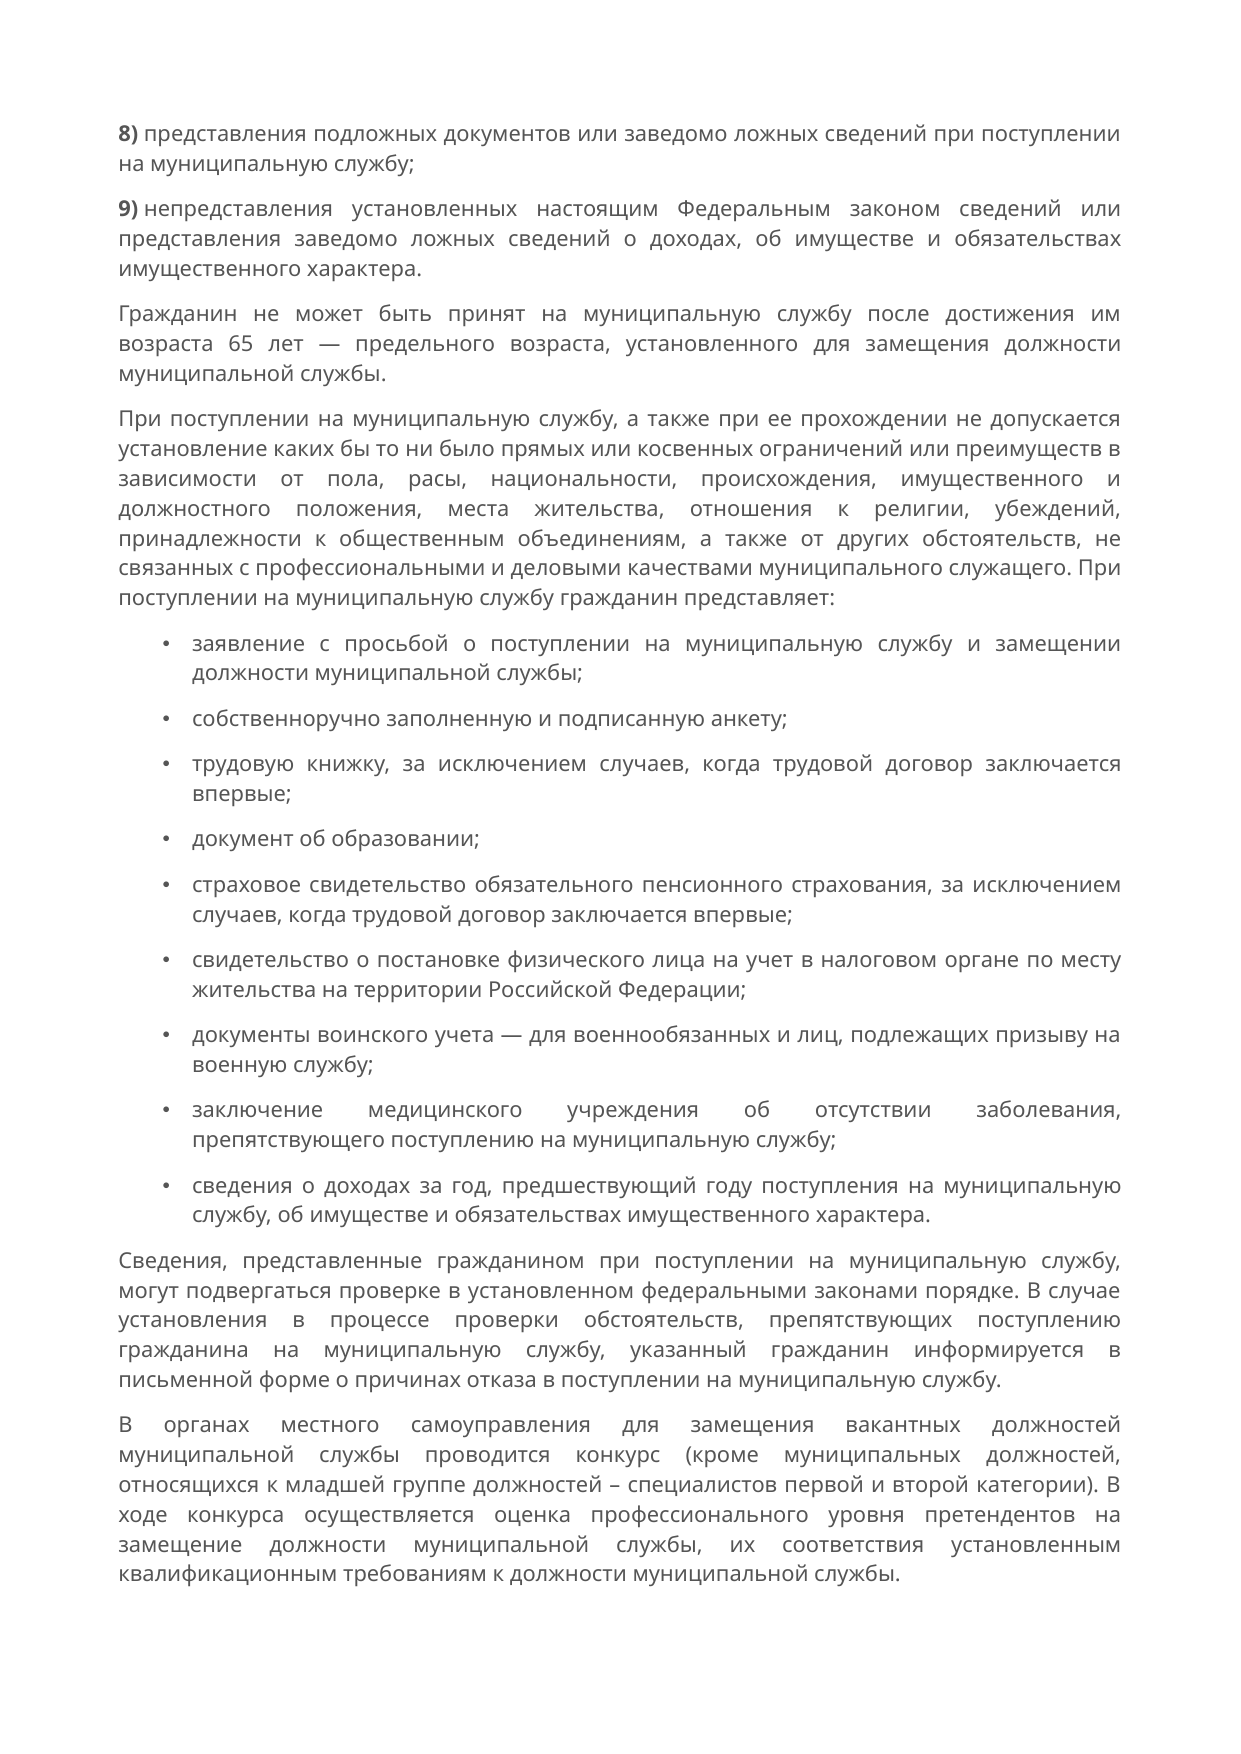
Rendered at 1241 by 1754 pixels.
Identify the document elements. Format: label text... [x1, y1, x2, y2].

text При поступлении на муниципальную службу, а также при ее прохождении не допускается установление каких бы то ни было прямых или косвенных ограничений или преимуществ в зависимости от пола, расы, национальности, происхождения, имущественного и должностного положения, места жительства, отношения к религии, убеждений, принадлежности к общественным объединениям, а также от других обстоятельств, не связанных с профессиональными и деловыми качествами муниципального служащего. При поступлении на муниципальную службу гражданин представляет: [118, 403, 1122, 612]
text В органах местного самоуправления для замещения вакантных должностей муниципальной службы проводится конкурс (кроме муниципальных должностей, относящихся к младшей группе должностей – специалистов первой и второй категории). В ходе конкурса осуществляется оценка профессионального уровня претендентов на замещение должности муниципальной службы, их соответствия установленным квалификационным требованиям к должности муниципальной службы. [118, 1409, 1122, 1588]
list заявление с просьбой о поступлении на муниципальную службу и замещении должности муниципальной службы; [162, 627, 1122, 687]
list сведения о доходах за год, предшествующий году поступления на муниципальную службу, об имуществе и обязательствах имущественного характера. [162, 1169, 1122, 1229]
list трудовую книжку, за исключением случаев, когда трудовой договор заключается впервые; [162, 748, 1122, 808]
text Сведения, представленные гражданином при поступлении на муниципальную службу, могут подвергаться проверке в установленном федеральными законами порядке. В случае установления в процессе проверки обстоятельств, препятствующих поступлению гражданина на муниципальную службу, указанный гражданин информируется в письменной форме о причинах отказа в поступлении на муниципальную службу. [118, 1245, 1122, 1394]
text Гражданин не может быть принят на муниципальную службу после достижения им возраста 65 лет — предельного возраста, установленного для замещения должности муниципальной службы. [118, 298, 1122, 388]
list свидетельство о постановке физического лица на учет в налоговом органе по месту жительства на территории Российской Федерации; [162, 944, 1122, 1003]
list собственноручно заполненную и подписанную анкету; [162, 703, 1122, 732]
list документ об образовании; [162, 823, 1122, 853]
list документы воинского учета — для военнообязанных и лиц, подлежащих призыву на военную службу; [162, 1019, 1122, 1079]
list страховое свидетельство обязательного пенсионного страхования, за исключением случаев, когда трудовой договор заключается впервые; [162, 869, 1122, 928]
list заключение медицинского учреждения об отсутствии заболевания, препятствующего поступлению на муниципальную службу; [162, 1094, 1122, 1154]
text 8) представления подложных документов или заведомо ложных сведений при поступлении на муниципальную службу; [118, 118, 1122, 178]
text 9) непредставления установленных настоящим Федеральным законом сведений или представления заведомо ложных сведений о доходах, об имуществе и обязательствах имущественного характера. [118, 193, 1122, 283]
